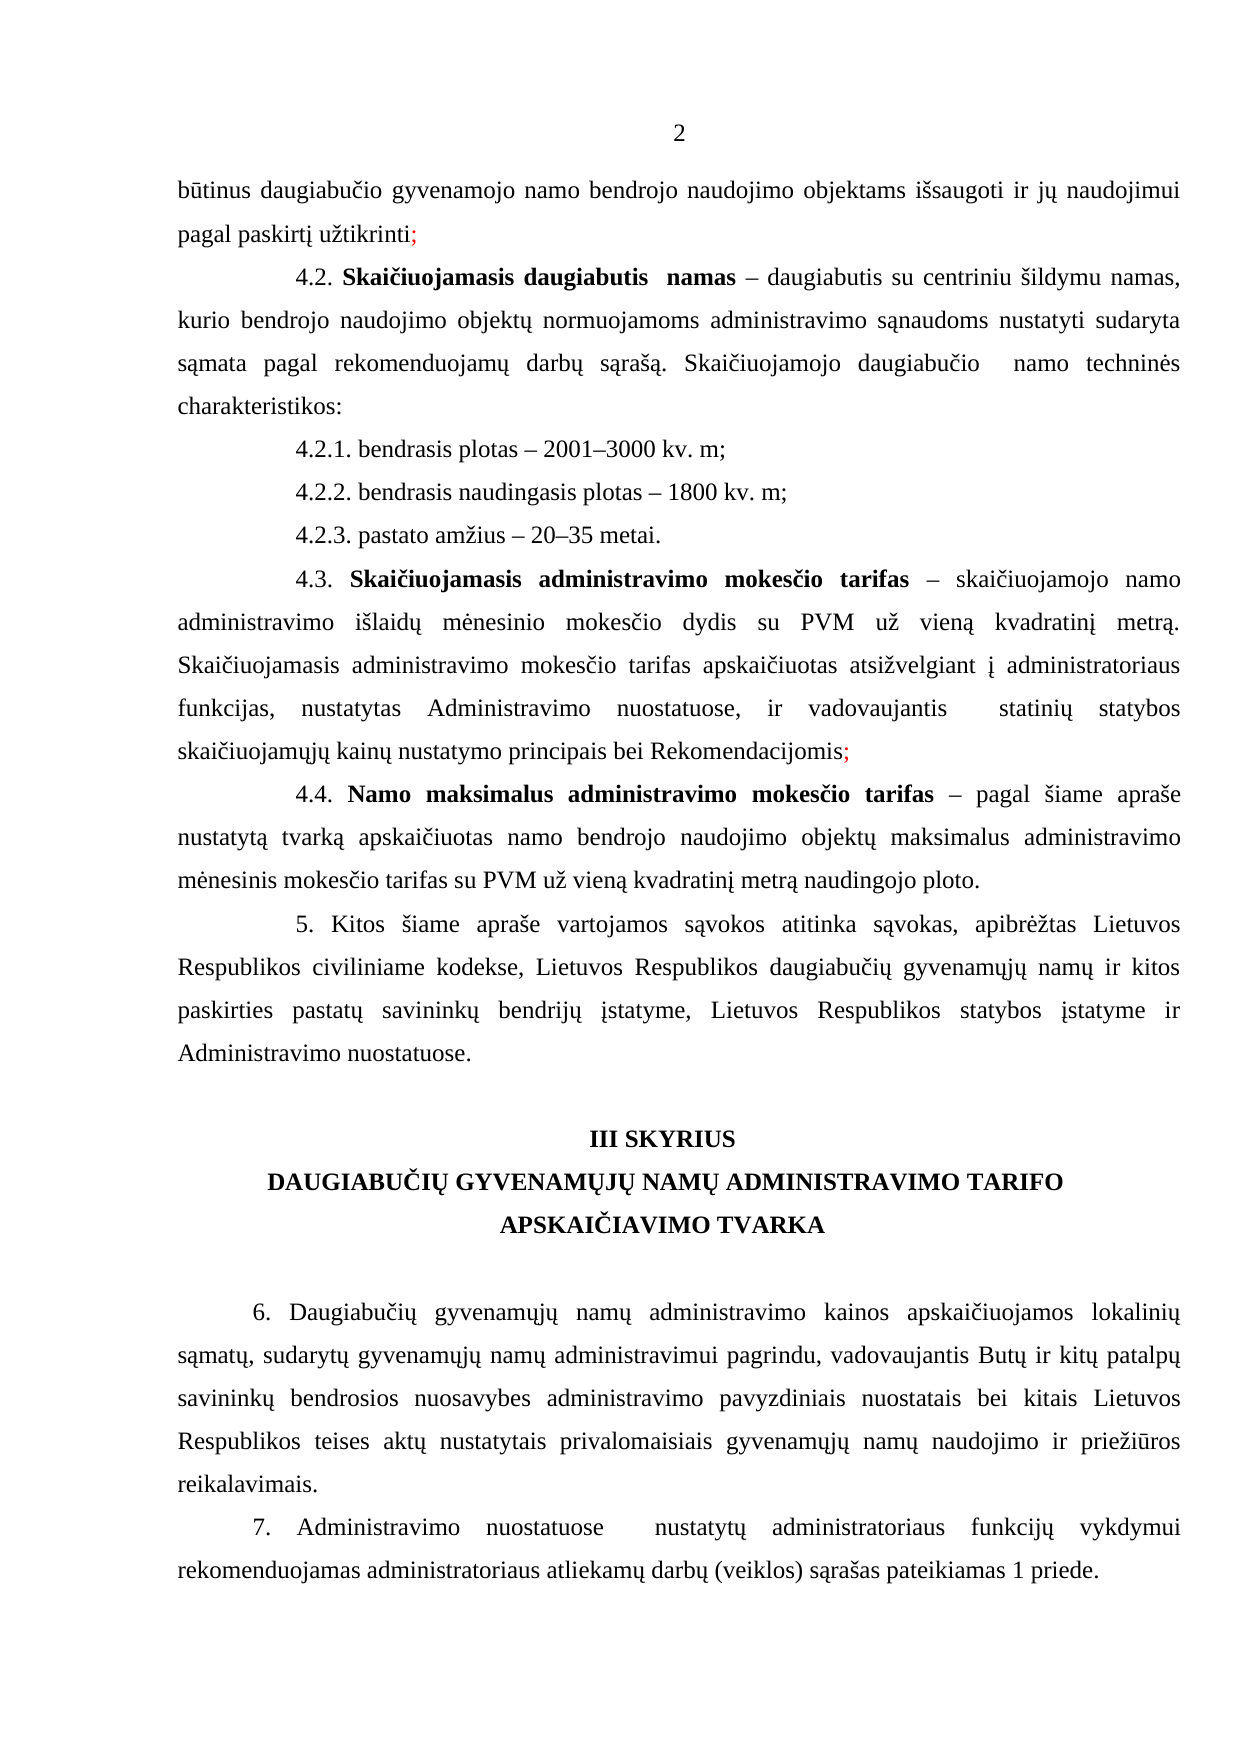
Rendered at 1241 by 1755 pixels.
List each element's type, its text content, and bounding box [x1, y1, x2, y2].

text 4.2.1. bendrasis plotas – 2001–3000 kv. m; [177, 434, 1181, 463]
text 6. Daugiabučių gyvenamųjų namų administravimo kainos apskaičiuojamos lokalinių sąmatų, sudarytų gyvenamųjų namų administravimui pagrindu, vadovaujantis Butų ir kitų patalpų savininkų bendrosios nuosavybes administravimo pavyzdiniais nuostatais bei kitais Lietuvos Respublikos teises aktų nustatytais privalomaisiais gyvenamųjų namų naudojimo ir priežiūros reikalavimais. [177, 1297, 1181, 1498]
text 4.2. Skaičiuojamasis daugiabutis namas – daugiabutis su centriniu šildymu namas, kurio bendrojo naudojimo objektų normuojamoms administravimo sąnaudoms nustatyti sudaryta sąmata pagal rekomenduojamų darbų sąrašą. Skaičiuojamojo daugiabučio namo techninės charakteristikos: [177, 262, 1181, 420]
text 4.4. Namo maksimalus administravimo mokesčio tarifas – pagal šiame apraše nustatytą tvarką apskaičiuotas namo bendrojo naudojimo objektų maksimalus administravimo mėnesinis mokesčio tarifas su PVM už vieną kvadratinį metrą naudingojo ploto. [177, 779, 1181, 894]
text 7. Administravimo nuostatuose nustatytų administratoriaus funkcijų vykdymui rekomenduojamas administratoriaus atliekamų darbų (veiklos) sąrašas pateikiamas 1 priede. [177, 1512, 1181, 1584]
text būtinus daugiabučio gyvenamojo namo bendrojo naudojimo objektams išsaugoti ir jų naudojimui pagal paskirtį užtikrinti; [177, 176, 1181, 247]
text 5. Kitos šiame apraše vartojamos sąvokos atitinka sąvokas, apibrėžtas Lietuvos Respublikos civiliniame kodekse, Lietuvos Respublikos daugiabučių gyvenamųjų namų ir kitos paskirties pastatų savininkų bendrijų įstatyme, Lietuvos Respublikos statybos įstatyme ir Administravimo nuostatuose. [177, 909, 1181, 1067]
text III SKYRIUS [179, 1124, 1145, 1153]
text 4.2.3. pastato amžius – 20–35 metai. [177, 521, 1181, 549]
text 4.3. Skaičiuojamasis administravimo mokesčio tarifas – skaičiuojamojo namo administravimo išlaidų mėnesinio mokesčio dydis su PVM už vieną kvadratinį metrą. Skaičiuojamasis administravimo mokesčio tarifas apskaičiuotas atsižvelgiant į administratoriaus funkcijas, nustatytas Administravimo nuostatuose, ir vadovaujantis statinių statybos skaičiuojamųjų kainų nustatymo principais bei Rekomendacijomis; [177, 564, 1181, 765]
text 4.2.2. bendrasis naudingasis plotas – 1800 kv. m; [177, 477, 1181, 506]
text DAUGIABUČIŲ GYVENAMŲJŲ NAMŲ ADMINISTRAVIMO TARIFO APSKAIČIAVIMO TVARKA [179, 1167, 1145, 1239]
